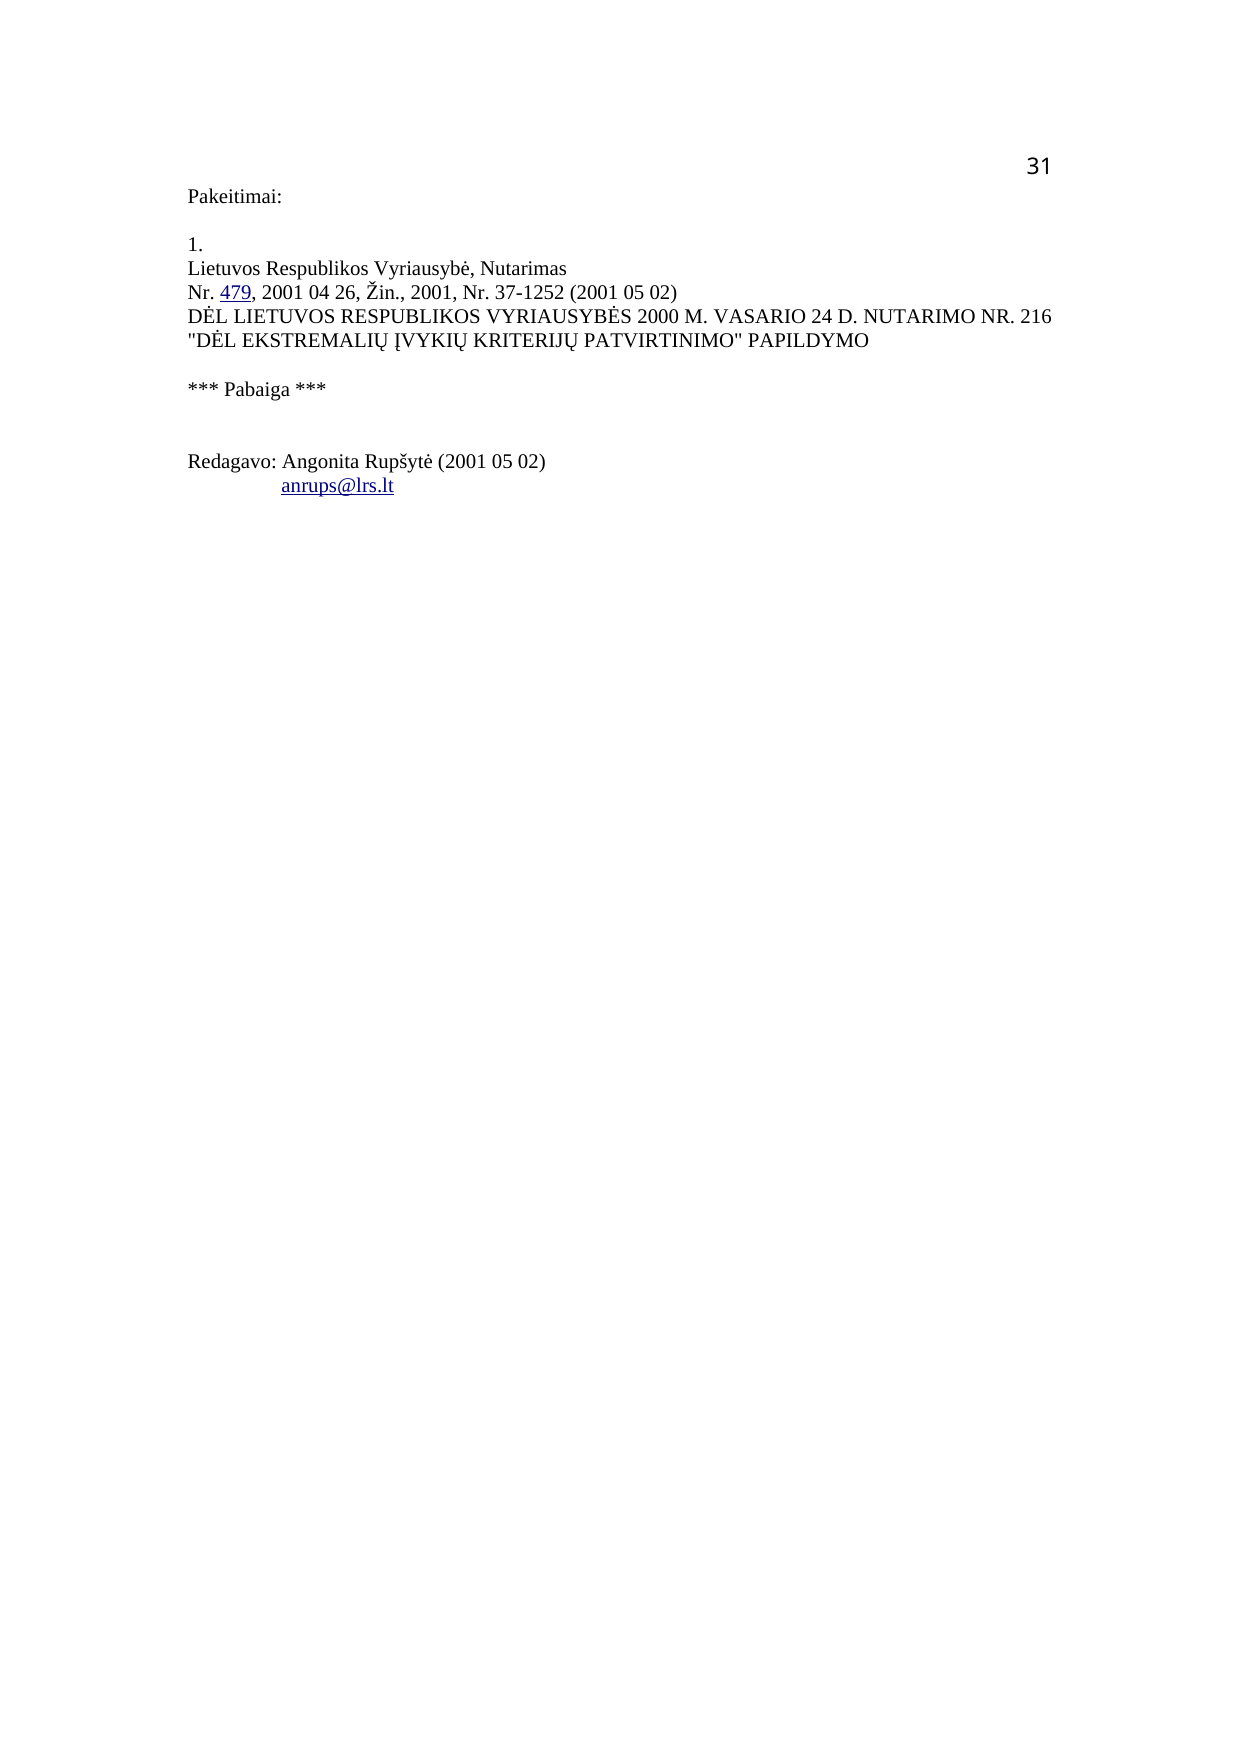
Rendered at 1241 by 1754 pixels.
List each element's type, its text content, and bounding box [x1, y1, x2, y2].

text *** Pabaiga *** [187, 377, 1053, 401]
text 1. [187, 232, 1053, 256]
text Pakeitimai: [187, 184, 1053, 208]
text anrups@lrs.lt [187, 473, 1053, 497]
text Nr. 479, 2001 04 26, Žin., 2001, Nr. 37-1252 (2001 05 02) [187, 280, 1053, 304]
text Lietuvos Respublikos Vyriausybė, Nutarimas [187, 256, 1053, 280]
text Redagavo: Angonita Rupšytė (2001 05 02) [187, 449, 1053, 473]
text DĖL LIETUVOS RESPUBLIKOS VYRIAUSYBĖS 2000 M. VASARIO 24 D. NUTARIMO NR. 216 "DĖL EKSTREMALIŲ ĮVYKIŲ KRITERIJŲ PATVIRTINIMO" PAPILDYMO [187, 304, 1053, 352]
